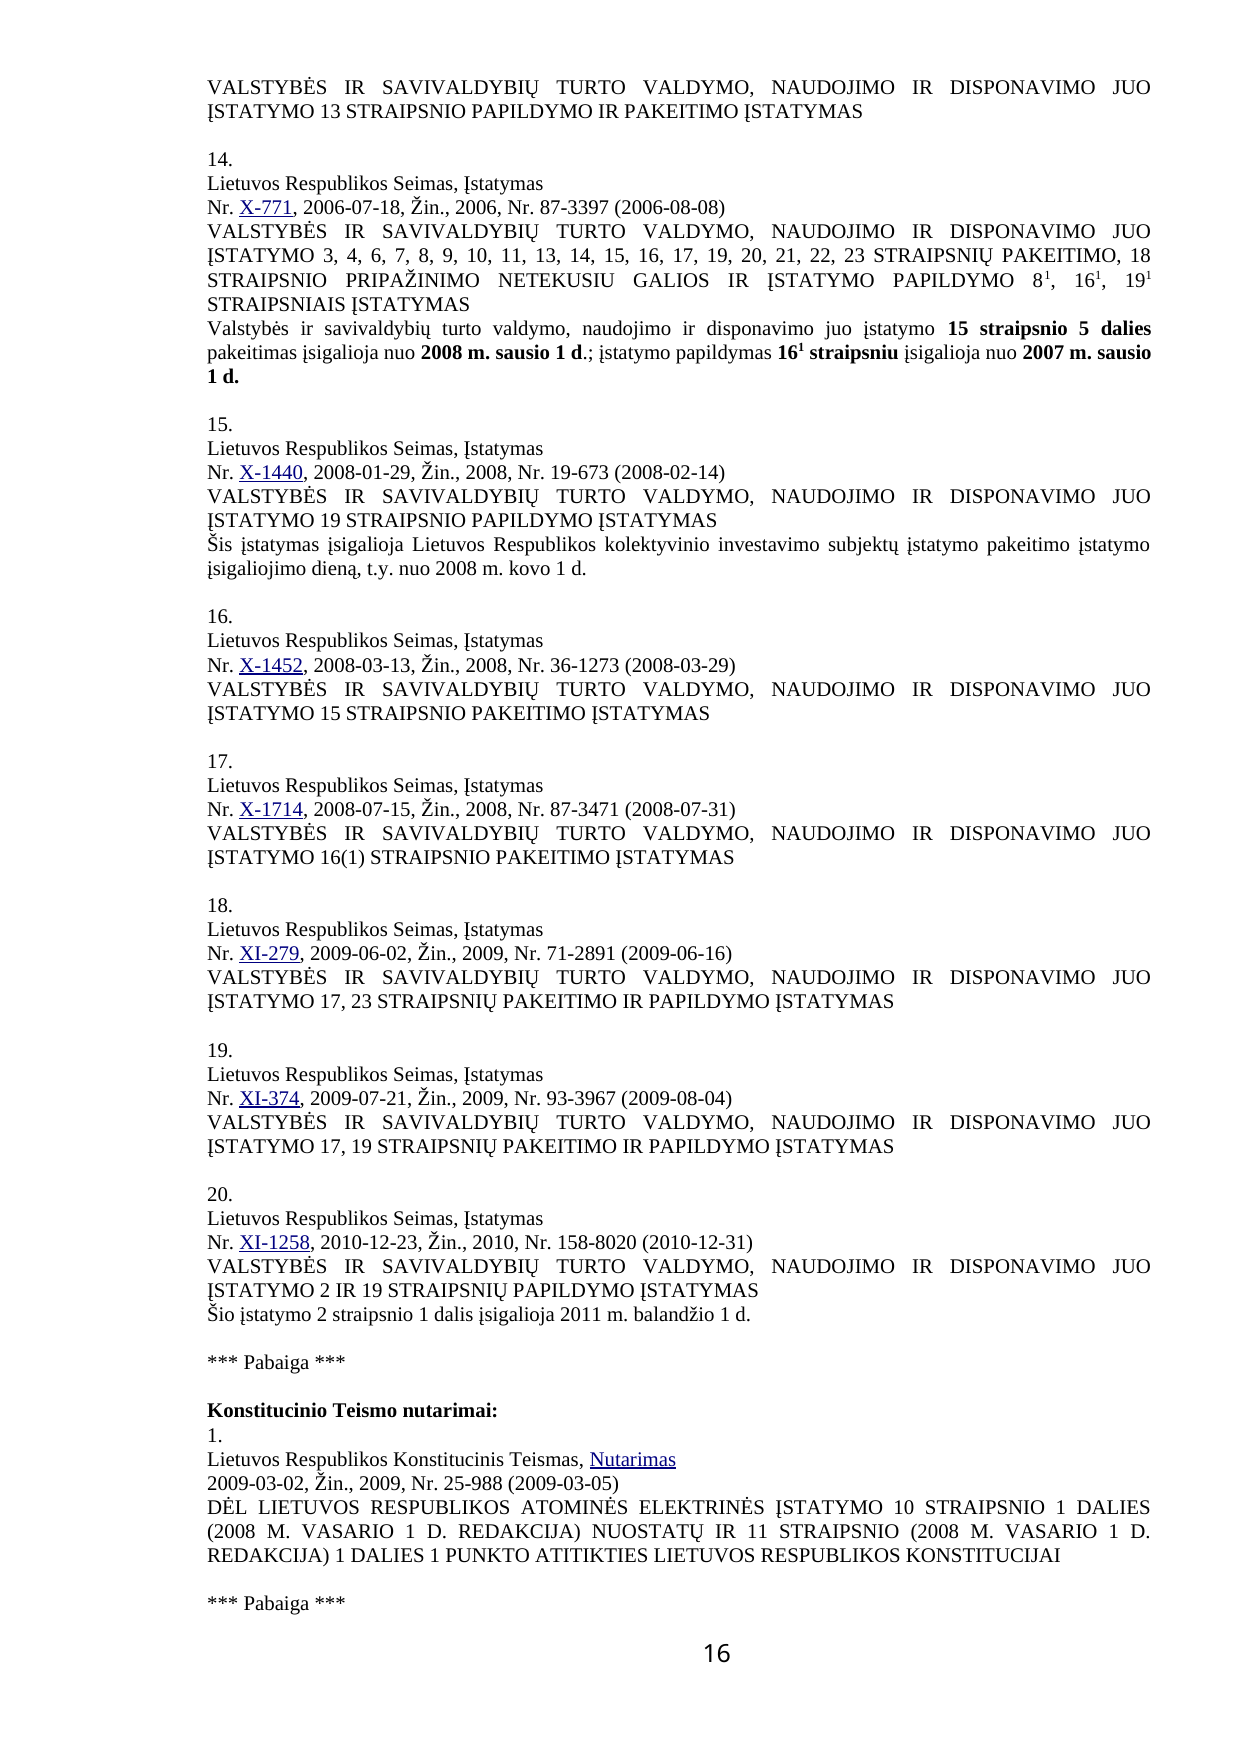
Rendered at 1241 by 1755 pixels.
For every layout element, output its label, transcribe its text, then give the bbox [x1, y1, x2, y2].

text 1. [207, 1422, 1152, 1447]
text Šio įstatymo 2 straipsnio 1 dalis įsigalioja 2011 m. balandžio 1 d. [207, 1302, 1152, 1326]
text VALSTYBĖS IR SAVIVALDYBIŲ TURTO VALDYMO, NAUDOJIMO IR DISPONAVIMO JUO ĮSTATYMO 19 STRAIPSNIO PAPILDYMO ĮSTATYMAS [207, 484, 1152, 532]
text 18. [207, 893, 1152, 917]
text Nr. XI-374, 2009-07-21, Žin., 2009, Nr. 93-3967 (2009-08-04) [207, 1086, 1152, 1110]
text VALSTYBĖS IR SAVIVALDYBIŲ TURTO VALDYMO, NAUDOJIMO IR DISPONAVIMO JUO ĮSTATYMO 17, 19 STRAIPSNIŲ PAKEITIMO IR PAPILDYMO ĮSTATYMAS [207, 1110, 1152, 1158]
text 16. [207, 604, 1152, 628]
text VALSTYBĖS IR SAVIVALDYBIŲ TURTO VALDYMO, NAUDOJIMO IR DISPONAVIMO JUO ĮSTATYMO 15 STRAIPSNIO PAKEITIMO ĮSTATYMAS [207, 677, 1152, 725]
text 20. [207, 1182, 1152, 1206]
text Nr. X-1714, 2008-07-15, Žin., 2008, Nr. 87-3471 (2008-07-31) [207, 797, 1152, 821]
text 14. [207, 147, 1152, 171]
text Nr. XI-279, 2009-06-02, Žin., 2009, Nr. 71-2891 (2009-06-16) [207, 941, 1152, 965]
text VALSTYBĖS IR SAVIVALDYBIŲ TURTO VALDYMO, NAUDOJIMO IR DISPONAVIMO JUO ĮSTATYMO 13 STRAIPSNIO PAPILDYMO IR PAKEITIMO ĮSTATYMAS [207, 75, 1152, 123]
text Lietuvos Respublikos Seimas, Įstatymas [207, 436, 1152, 460]
text DĖL LIETUVOS RESPUBLIKOS ATOMINĖS ELEKTRINĖS ĮSTATYMO 10 STRAIPSNIO 1 DALIES (2008 M. VASARIO 1 D. REDAKCIJA) NUOSTATŲ IR 11 STRAIPSNIO (2008 M. VASARIO 1 D. REDAKCIJA) 1 DALIES 1 PUNKTO ATITIKTIES LIETUVOS RESPUBLIKOS KONSTITUCIJAI [207, 1495, 1152, 1567]
text *** Pabaiga *** [207, 1591, 1152, 1615]
text *** Pabaiga *** [207, 1350, 1152, 1374]
text Lietuvos Respublikos Konstitucinis Teismas, Nutarimas [207, 1447, 1152, 1471]
text Lietuvos Respublikos Seimas, Įstatymas [207, 628, 1152, 652]
text Lietuvos Respublikos Seimas, Įstatymas [207, 1062, 1152, 1086]
text 15. [207, 412, 1152, 436]
text VALSTYBĖS IR SAVIVALDYBIŲ TURTO VALDYMO, NAUDOJIMO IR DISPONAVIMO JUO ĮSTATYMO 16(1) STRAIPSNIO PAKEITIMO ĮSTATYMAS [207, 821, 1152, 869]
text VALSTYBĖS IR SAVIVALDYBIŲ TURTO VALDYMO, NAUDOJIMO IR DISPONAVIMO JUO ĮSTATYMO 17, 23 STRAIPSNIŲ PAKEITIMO IR PAPILDYMO ĮSTATYMAS [207, 965, 1152, 1013]
text VALSTYBĖS IR SAVIVALDYBIŲ TURTO VALDYMO, NAUDOJIMO IR DISPONAVIMO JUO ĮSTATYMO 3, 4, 6, 7, 8, 9, 10, 11, 13, 14, 15, 16, 17, 19, 20, 21, 22, 23 STRAIPSNIŲ PAKEITIMO, 18 STRAIPSNIO PRIPAŽINIMO NETEKUSIU GALIOS IR ĮSTATYMO PAPILDYMO 81, 161, 191 STRAIPSNIAIS ĮSTATYMAS [207, 219, 1152, 316]
text Lietuvos Respublikos Seimas, Įstatymas [207, 171, 1152, 195]
text Šis įstatymas įsigalioja Lietuvos Respublikos kolektyvinio investavimo subjektų įstatymo pakeitimo įstatymo įsigaliojimo dieną, t.y. nuo 2008 m. kovo 1 d. [207, 532, 1152, 580]
text Lietuvos Respublikos Seimas, Įstatymas [207, 1206, 1152, 1230]
text Nr. XI-1258, 2010-12-23, Žin., 2010, Nr. 158-8020 (2010-12-31) [207, 1230, 1152, 1254]
text Lietuvos Respublikos Seimas, Įstatymas [207, 917, 1152, 941]
text Nr. X-1440, 2008-01-29, Žin., 2008, Nr. 19-673 (2008-02-14) [207, 460, 1152, 484]
text Nr. X-771, 2006-07-18, Žin., 2006, Nr. 87-3397 (2006-08-08) [207, 195, 1152, 219]
text Valstybės ir savivaldybių turto valdymo, naudojimo ir disponavimo juo įstatymo 15 straipsnio 5 dalies pakeitimas įsigalioja nuo 2008 m. sausio 1 d.; įstatymo papildymas 161 straipsniu įsigalioja nuo 2007 m. sausio 1 d. [207, 316, 1152, 388]
text Lietuvos Respublikos Seimas, Įstatymas [207, 773, 1152, 797]
text Nr. X-1452, 2008-03-13, Žin., 2008, Nr. 36-1273 (2008-03-29) [207, 652, 1152, 677]
text 19. [207, 1037, 1152, 1062]
text VALSTYBĖS IR SAVIVALDYBIŲ TURTO VALDYMO, NAUDOJIMO IR DISPONAVIMO JUO ĮSTATYMO 2 IR 19 STRAIPSNIŲ PAPILDYMO ĮSTATYMAS [207, 1254, 1152, 1302]
text Konstitucinio Teismo nutarimai: [207, 1398, 1152, 1422]
text 2009-03-02, Žin., 2009, Nr. 25-988 (2009-03-05) [207, 1471, 1152, 1495]
text 17. [207, 749, 1152, 773]
